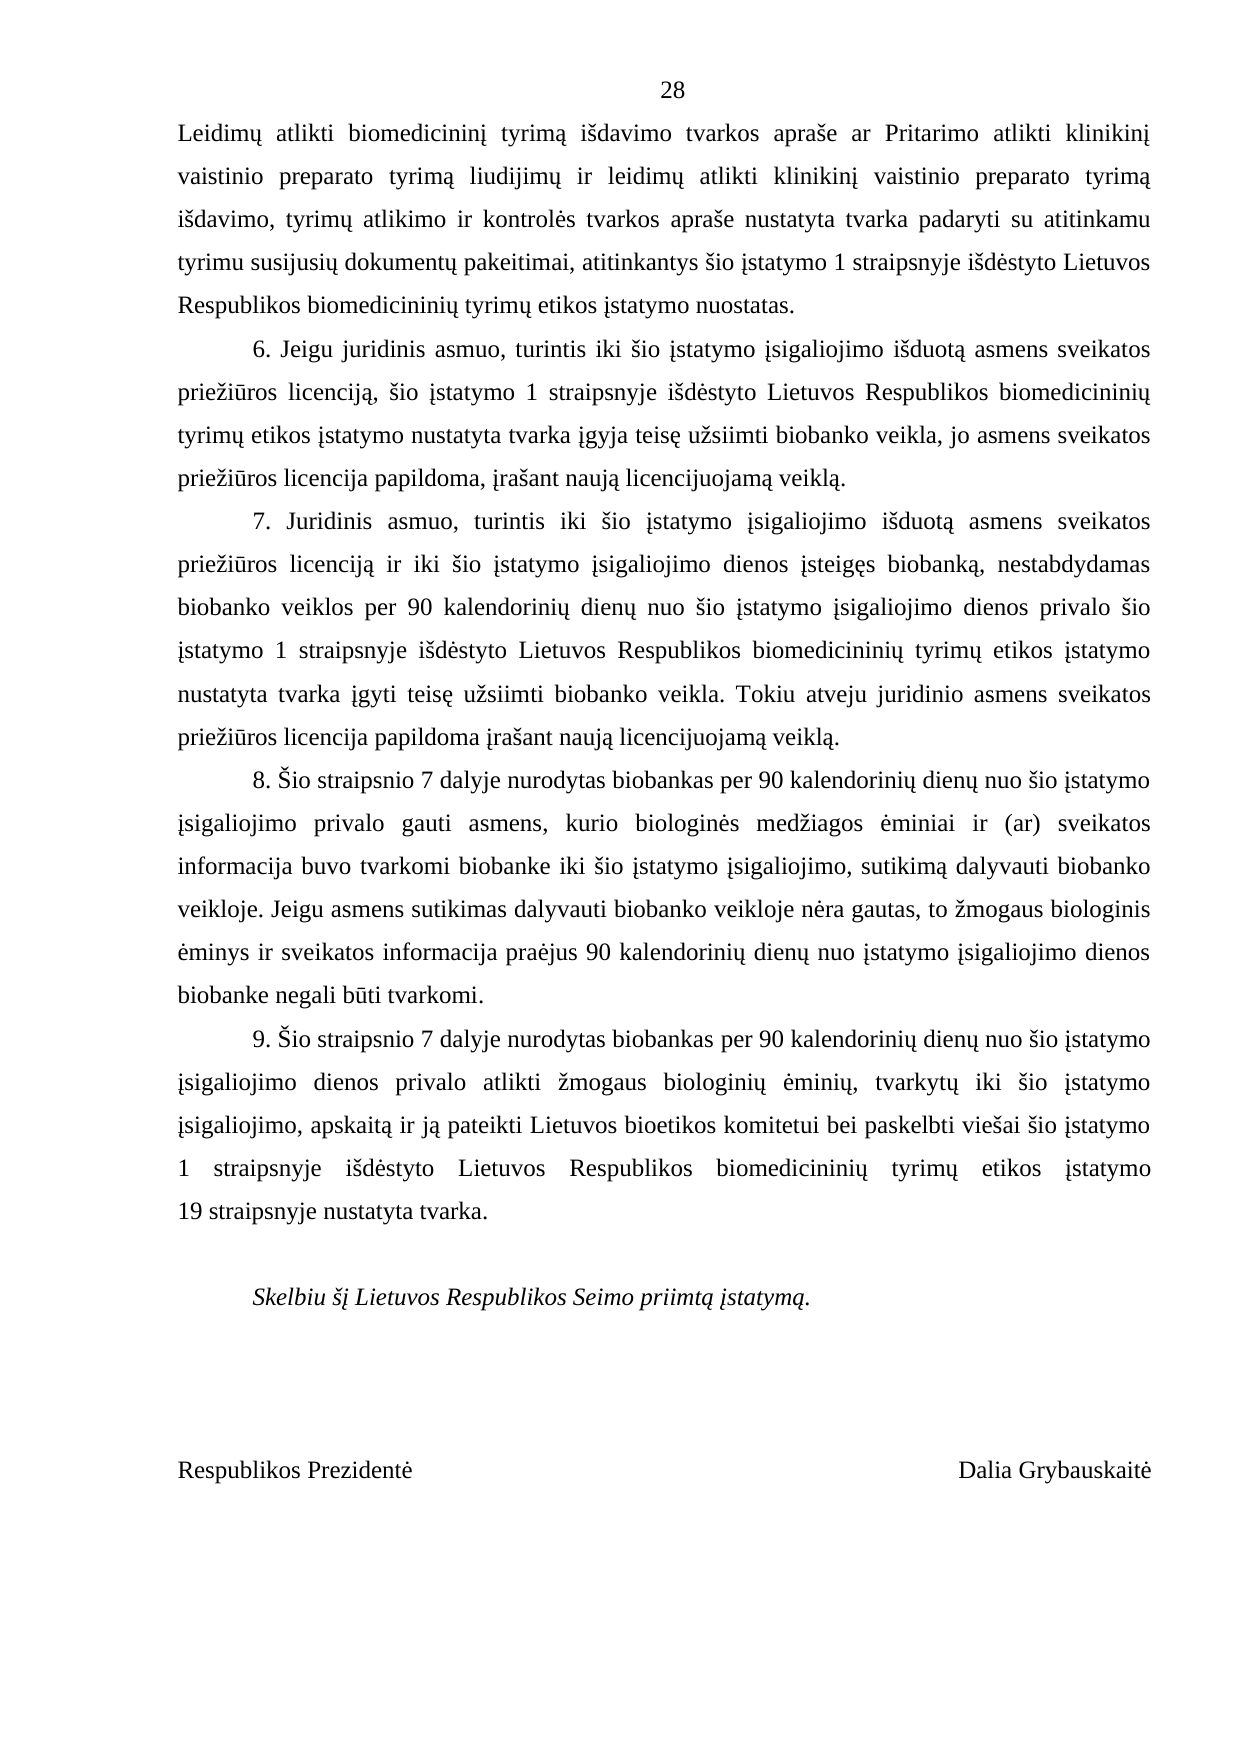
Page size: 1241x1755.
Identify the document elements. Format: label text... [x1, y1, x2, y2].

text 6. Jeigu juridinis asmuo, turintis iki šio įstatymo įsigaliojimo išduotą asmens sveikatos priežiūros licenciją, šio įstatymo 1 straipsnyje išdėstyto Lietuvos Respublikos biomedicininių tyrimų etikos įstatymo nustatyta tvarka įgyja teisę užsiimti biobanko veikla, jo asmens sveikatos priežiūros licencija papildoma, įrašant naują licencijuojamą veiklą. [177, 334, 1152, 492]
text 9. Šio straipsnio 7 dalyje nurodytas biobankas per 90 kalendorinių dienų nuo šio įstatymo įsigaliojimo dienos privalo atlikti žmogaus biologinių ėminių, tvarkytų iki šio įstatymo įsigaliojimo, apskaitą ir ją pateikti Lietuvos bioetikos komitetui bei paskelbti viešai šio įstatymo 1 straipsnyje išdėstyto Lietuvos Respublikos biomedicininių tyrimų etikos įstatymo 19 straipsnyje nustatyta tvarka. [177, 1024, 1152, 1225]
text Respublikos Prezidentė Dalia Grybauskaitė [177, 1455, 1152, 1484]
text 8. Šio straipsnio 7 dalyje nurodytas biobankas per 90 kalendorinių dienų nuo šio įstatymo įsigaliojimo privalo gauti asmens, kurio biologinės medžiagos ėminiai ir (ar) sveikatos informacija buvo tvarkomi biobanke iki šio įstatymo įsigaliojimo, sutikimą dalyvauti biobanko veikloje. Jeigu asmens sutikimas dalyvauti biobanko veikloje nėra gautas, to žmogaus biologinis ėminys ir sveikatos informacija praėjus 90 kalendorinių dienų nuo įstatymo įsigaliojimo dienos biobanke negali būti tvarkomi. [177, 765, 1152, 1009]
text Skelbiu šį Lietuvos Respublikos Seimo priimtą įstatymą. [177, 1282, 1152, 1311]
text 7. Juridinis asmuo, turintis iki šio įstatymo įsigaliojimo išduotą asmens sveikatos priežiūros licenciją ir iki šio įstatymo įsigaliojimo dienos įsteigęs biobanką, nestabdydamas biobanko veiklos per 90 kalendorinių dienų nuo šio įstatymo įsigaliojimo dienos privalo šio įstatymo 1 straipsnyje išdėstyto Lietuvos Respublikos biomedicininių tyrimų etikos įstatymo nustatyta tvarka įgyti teisę užsiimti biobanko veikla. Tokiu atveju juridinio asmens sveikatos priežiūros licencija papildoma įrašant naują licencijuojamą veiklą. [177, 506, 1152, 751]
text Leidimų atlikti biomedicininį tyrimą išdavimo tvarkos apraše ar Pritarimo atlikti klinikinį vaistinio preparato tyrimą liudijimų ir leidimų atlikti klinikinį vaistinio preparato tyrimą išdavimo, tyrimų atlikimo ir kontrolės tvarkos apraše nustatyta tvarka padaryti su atitinkamu tyrimu susijusių dokumentų pakeitimai, atitinkantys šio įstatymo 1 straipsnyje išdėstyto Lietuvos Respublikos biomedicininių tyrimų etikos įstatymo nuostatas. [177, 118, 1152, 319]
